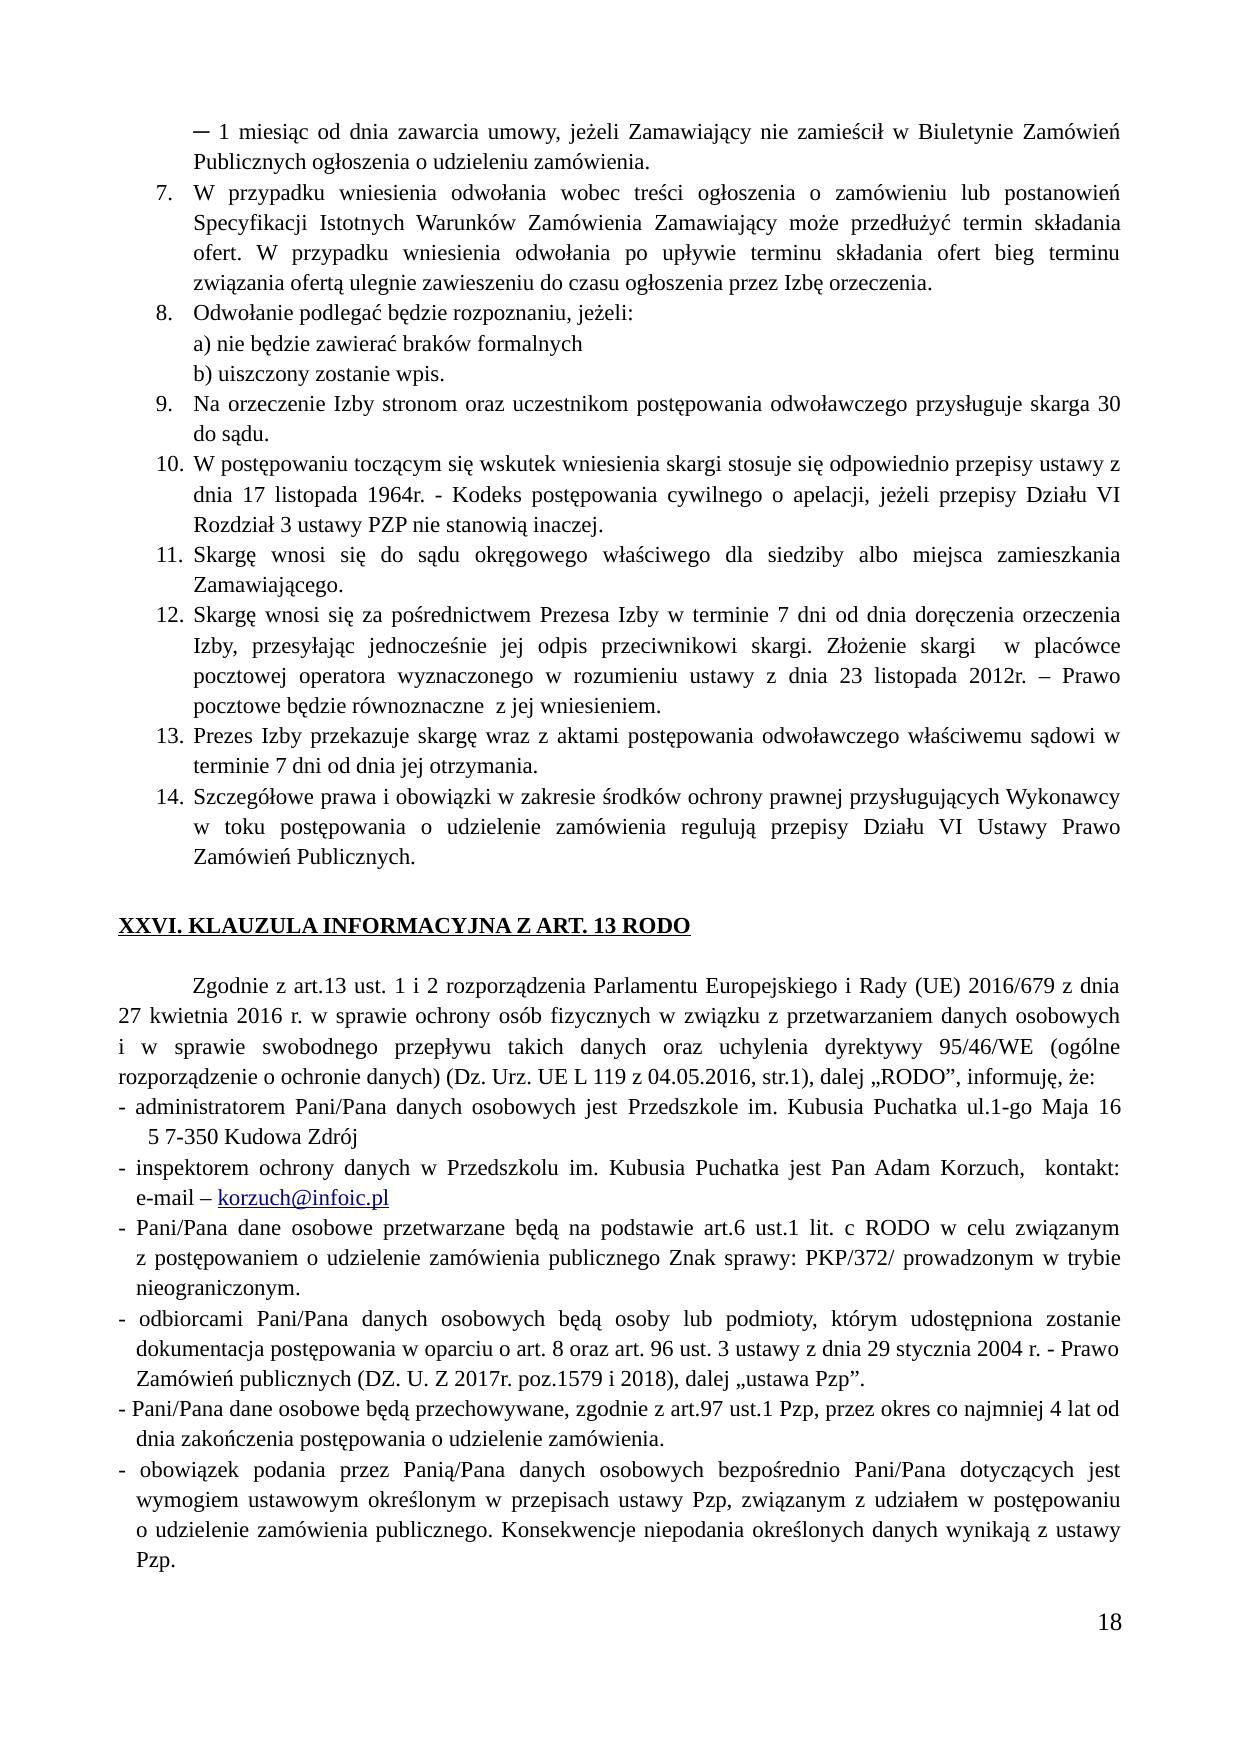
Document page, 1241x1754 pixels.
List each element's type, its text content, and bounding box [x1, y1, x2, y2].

text Zgodnie z art.13 ust. 1 i 2 rozporządzenia Parlamentu Europejskiego i Rady (UE) 2016/679 z dnia 27 kwietnia 2016 r. w sprawie ochrony osób fizycznych w związku z przetwarzaniem danych osobowych i w sprawie swobodnego przepływu takich danych oraz uchylenia dyrektywy 95/46/WE (ogólne rozporządzenie o ochronie danych) (Dz. Urz. UE L 119 z 04.05.2016, str.1), dalej „RODO”, informuję, że: [118, 972, 1122, 1089]
list Szczegółowe prawa i obowiązki w zakresie środków ochrony prawnej przysługujących Wykonawcy w toku postępowania o udzielenie zamówienia regulują przepisy Działu VI Ustawy Prawo Zamówień Publicznych. [156, 783, 1122, 869]
list Skargę wnosi się do sądu okręgowego właściwego dla siedziby albo miejsca zamieszkania Zamawiającego. [156, 541, 1122, 598]
text - odbiorcami Pani/Pana danych osobowych będą osoby lub podmioty, którym udostępniona zostanie dokumentacja postępowania w oparciu o art. 8 oraz art. 96 ust. 3 ustawy z dnia 29 stycznia 2004 r. - Prawo Zamówień publicznych (DZ. U. Z 2017r. poz.1579 i 2018), dalej „ustawa Pzp”. [118, 1304, 1122, 1391]
list W przypadku wniesienia odwołania wobec treści ogłoszenia o zamówieniu lub postanowień Specyfikacji Istotnych Warunków Zamówienia Zamawiający może przedłużyć termin składania ofert. W przypadku wniesienia odwołania po upływie terminu składania ofert bieg terminu związania ofertą ulegnie zawieszeniu do czasu ogłoszenia przez Izbę orzeczenia. [156, 178, 1122, 296]
text - Pani/Pana dane osobowe przetwarzane będą na podstawie art.6 ust.1 lit. c RODO w celu związanym z postępowaniem o udzielenie zamówienia publicznego Znak sprawy: PKP/372/ prowadzonym w trybie nieograniczonym. [118, 1214, 1122, 1301]
text - administratorem Pani/Pana danych osobowych jest Przedszkole im. Kubusia Puchatka ul.1-go Maja 16 5 7-350 Kudowa Zdrój [118, 1093, 1122, 1150]
list ─ 1 miesiąc od dnia zawarcia umowy, jeżeli Zamawiający nie zamieścił w Biuletynie Zamówień Publicznych ogłoszenia o udzieleniu zamówienia. [156, 118, 1122, 175]
list b) uiszczony zostanie wpis. [156, 360, 1122, 386]
text - Pani/Pana dane osobowe będą przechowywane, zgodnie z art.97 ust.1 Pzp, przez okres co najmniej 4 lat od dnia zakończenia postępowania o udzielenie zamówienia. [118, 1395, 1122, 1452]
list Prezes Izby przekazuje skargę wraz z aktami postępowania odwoławczego właściwemu sądowi w terminie 7 dni od dnia jej otrzymania. [156, 722, 1122, 779]
list a) nie będzie zawierać braków formalnych [156, 329, 1122, 356]
text - obowiązek podania przez Panią/Pana danych osobowych bezpośrednio Pani/Pana dotyczących jest wymogiem ustawowym określonym w przepisach ustawy Pzp, związanym z udziałem w postępowaniu o udzielenie zamówienia publicznego. Konsekwencje niepodania określonych danych wynikają z ustawy Pzp. [118, 1456, 1122, 1573]
text - inspektorem ochrony danych w Przedszkolu im. Kubusia Puchatka jest Pan Adam Korzuch, kontakt: e-mail – korzuch@infoic.pl [118, 1153, 1122, 1210]
list Odwołanie podlegać będzie rozpoznaniu, jeżeli: [156, 299, 1122, 326]
list Skargę wnosi się za pośrednictwem Prezesa Izby w terminie 7 dni od dnia doręczenia orzeczenia Izby, przesyłając jednocześnie jej odpis przeciwnikowi skargi. Złożenie skargi w placówce pocztowej operatora wyznaczonego w rozumieniu ustawy z dnia 23 listopada 2012r. – Prawo pocztowe będzie równoznaczne z jej wniesieniem. [156, 601, 1122, 718]
text XXVI. KLAUZULA INFORMACYJNA Z ART. 13 RODO [118, 912, 1122, 938]
list Na orzeczenie Izby stronom oraz uczestnikom postępowania odwoławczego przysługuje skarga 30 do sądu. [156, 390, 1122, 447]
list W postępowaniu toczącym się wskutek wniesienia skargi stosuje się odpowiednio przepisy ustawy z dnia 17 listopada 1964r. - Kodeks postępowania cywilnego o apelacji, jeżeli przepisy Działu VI Rozdział 3 ustawy PZP nie stanowią inaczej. [156, 450, 1122, 537]
